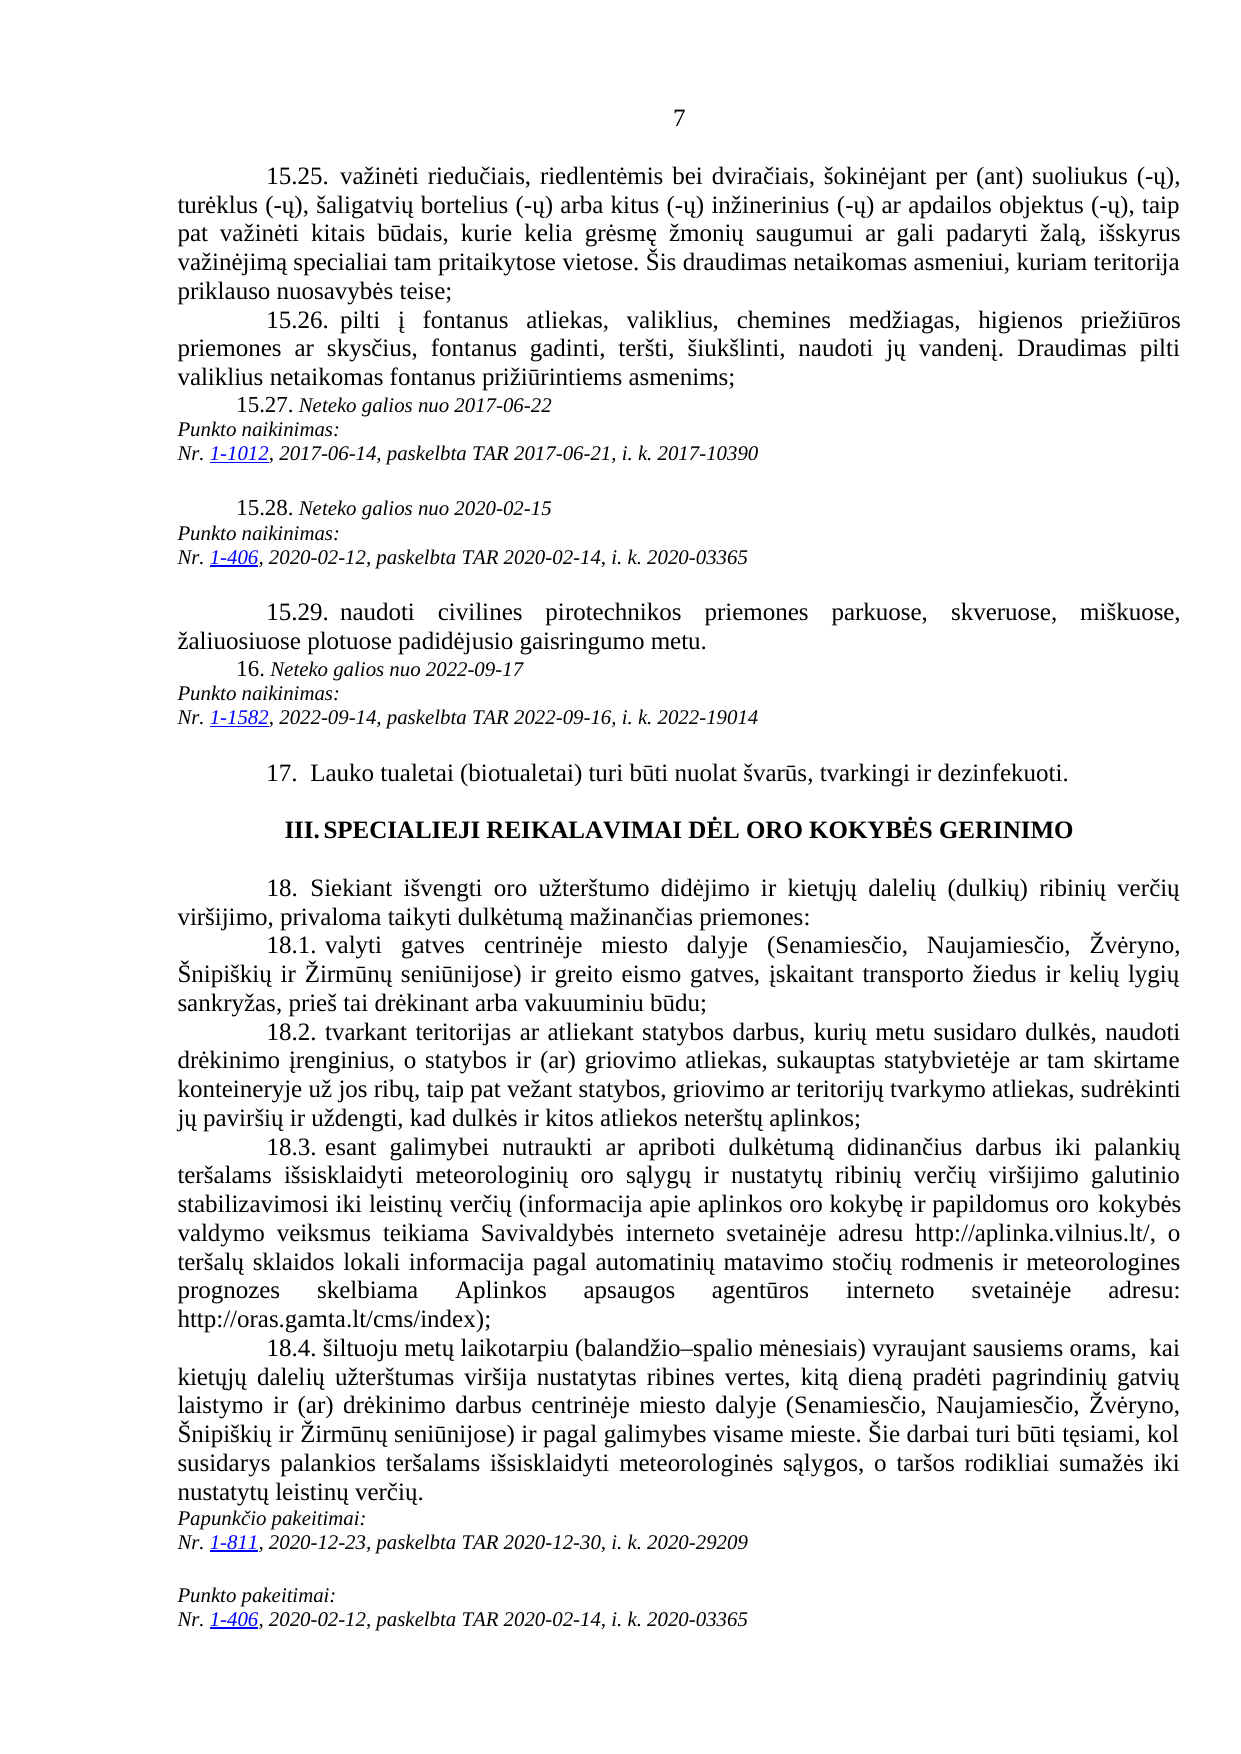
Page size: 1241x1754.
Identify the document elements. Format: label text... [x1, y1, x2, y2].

text Nr. 1-406, 2020-02-12, paskelbta TAR 2020-02-14, i. k. 2020-03365 [177, 1607, 1181, 1631]
text Punkto naikinimas: [177, 417, 1181, 441]
text Nr. 1-811, 2020-12-23, paskelbta TAR 2020-12-30, i. k. 2020-29209 [177, 1530, 1181, 1554]
text 15.25. važinėti riedučiais, riedlentėmis bei dviračiais, šokinėjant per (ant) suoliukus (-ų), turėklus (-ų), šaligatvių bortelius (-ų) arba kitus (-ų) inžinerinius (-ų) ar apdailos objektus (-ų), taip pat važinėti kitais būdais, kurie kelia grėsmę žmonių saugumui ar gali padaryti žalą, išskyrus važinėjimą specialiai tam pritaikytose vietose. Šis draudimas netaikomas asmeniui, kuriam teritorija priklauso nuosavybės teise; [177, 161, 1181, 305]
text 15.29. naudoti civilines pirotechnikos priemones parkuose, skveruose, miškuose, žaliuosiuose plotuose padidėjusio gaisringumo metu. [177, 597, 1181, 655]
text Punkto pakeitimai: [177, 1582, 1181, 1607]
text Punkto naikinimas: [177, 521, 1181, 544]
text Nr. 1-1582, 2022-09-14, paskelbta TAR 2022-09-16, i. k. 2022-19014 [177, 705, 1181, 729]
text Nr. 1-1012, 2017-06-14, paskelbta TAR 2017-06-21, i. k. 2017-10390 [177, 441, 1181, 465]
text 18.3. esant galimybei nutraukti ar apriboti dulkėtumą didinančius darbus iki palankių teršalams išsisklaidyti meteorologinių oro sąlygų ir nustatytų ribinių verčių viršijimo galutinio stabilizavimosi iki leistinų verčių (informacija apie aplinkos oro kokybę ir papildomus oro kokybės valdymo veiksmus teikiama Savivaldybės interneto svetainėje adresu http://aplinka.vilnius.lt/, o teršalų sklaidos lokali informacija pagal automatinių matavimo stočių rodmenis ir meteorologines prognozes skelbiama Aplinkos apsaugos agentūros interneto svetainėje adresu: http://oras.gamta.lt/cms/index); [177, 1132, 1181, 1333]
text 18.4. šiltuoju metų laikotarpiu (balandžio–spalio mėnesiais) vyraujant sausiems orams, kai kietųjų dalelių užterštumas viršija nustatytas ribines vertes, kitą dieną pradėti pagrindinių gatvių laistymo ir (ar) drėkinimo darbus centrinėje miesto dalyje (Senamiesčio, Naujamiesčio, Žvėryno, Šnipiškių ir Žirmūnų seniūnijose) ir pagal galimybes visame mieste. Šie darbai turi būti tęsiami, kol susidarys palankios teršalams išsisklaidyti meteorologinės sąlygos, o taršos rodikliai sumažės iki nustatytų leistinų verčių. [177, 1333, 1181, 1506]
text Punkto naikinimas: [177, 681, 1181, 705]
text 18.2. tvarkant teritorijas ar atliekant statybos darbus, kurių metu susidaro dulkės, naudoti drėkinimo įrenginius, o statybos ir (ar) griovimo atliekas, sukauptas statybvietėje ar tam skirtame konteineryje už jos ribų, taip pat vežant statybos, griovimo ar teritorijų tvarkymo atliekas, sudrėkinti jų paviršių ir uždengti, kad dulkės ir kitos atliekos neterštų aplinkos; [177, 1017, 1181, 1132]
text 17. Lauko tualetai (biotualetai) turi būti nuolat švarūs, tvarkingi ir dezinfekuoti. [177, 758, 1181, 787]
text 15.27. Neteko galios nuo 2017-06-22 [177, 391, 1181, 417]
subtitle III. SPECIALIEJI REIKALAVIMAI DĖL ORO KOKYBĖS GERINIMO [177, 816, 1181, 844]
text Papunkčio pakeitimai: [177, 1506, 1181, 1530]
text 15.26. pilti į fontanus atliekas, valiklius, chemines medžiagas, higienos priežiūros priemones ar skysčius, fontanus gadinti, teršti, šiukšlinti, naudoti jų vandenį. Draudimas pilti valiklius netaikomas fontanus prižiūrintiems asmenims; [177, 305, 1181, 391]
text 15.28. Neteko galios nuo 2020-02-15 [177, 494, 1181, 521]
text 16. Neteko galios nuo 2022-09-17 [177, 655, 1181, 681]
text 18. Siekiant išvengti oro užterštumo didėjimo ir kietųjų dalelių (dulkių) ribinių verčių viršijimo, privaloma taikyti dulkėtumą mažinančias priemones: [177, 873, 1181, 931]
text Nr. 1-406, 2020-02-12, paskelbta TAR 2020-02-14, i. k. 2020-03365 [177, 544, 1181, 569]
text 18.1. valyti gatves centrinėje miesto dalyje (Senamiesčio, Naujamiesčio, Žvėryno, Šnipiškių ir Žirmūnų seniūnijose) ir greito eismo gatves, įskaitant transporto žiedus ir kelių lygių sankryžas, prieš tai drėkinant arba vakuuminiu būdu; [177, 931, 1181, 1017]
